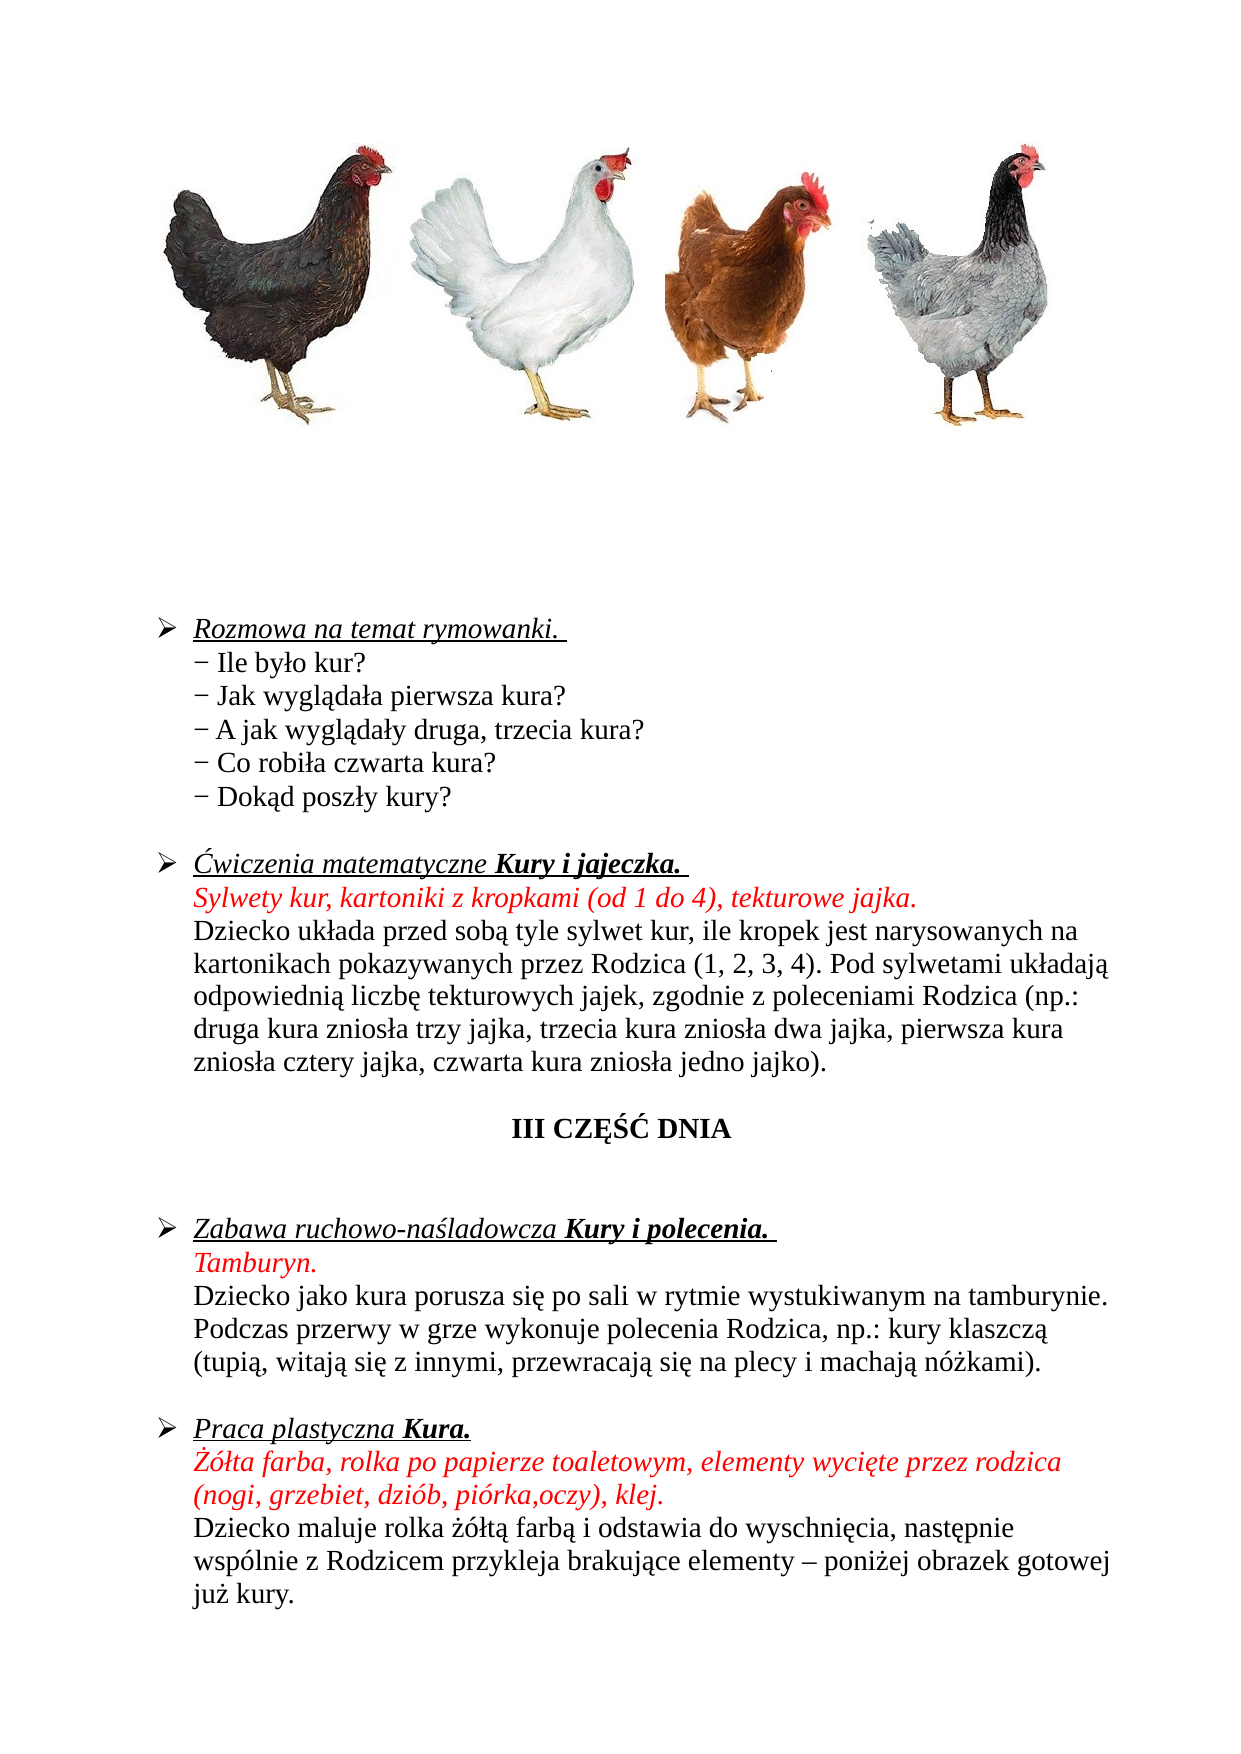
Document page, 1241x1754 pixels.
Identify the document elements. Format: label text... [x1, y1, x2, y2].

list Zabawa ruchowo-naśladowcza Kury i polecenia. [156, 1211, 1122, 1245]
list Dziecko jako kura porusza się po sali w rytmie wystukiwanym na tamburynie. Podczas przerwy w grze wykonuje polecenia Rodzica, np.: kury klaszczą (tupią, witają się z innymi, przewracają się na plecy i machają nóżkami). [156, 1278, 1122, 1377]
list − A jak wyglądały druga, trzecia kura? [156, 712, 1122, 745]
list − Jak wyglądała pierwsza kura? [156, 678, 1122, 712]
list Sylwety kur, kartoniki z kropkami (od 1 do 4), tekturowe jajka. [156, 880, 1122, 913]
list − Co robiła czwarta kura? [156, 745, 1122, 779]
list Żółta farba, rolka po papierze toaletowym, elementy wycięte przez rodzica (nogi, grzebiet, dziób, piórka,oczy), klej. [156, 1444, 1122, 1511]
text III CZĘŚĆ DNIA [119, 1111, 1124, 1144]
list Rozmowa na temat rymowanki. [156, 611, 1122, 645]
list Tamburyn. [156, 1245, 1122, 1278]
list − Ile było kur? [156, 645, 1122, 678]
list Dziecko układa przed sobą tyle sylwet kur, ile kropek jest narysowanych na kartonikach pokazywanych przez Rodzica (1, 2, 3, 4). Pod sylwetami układają odpowiednią liczbę tekturowych jajek, zgodnie z poleceniami Rodzica (np.: druga kura zniosła trzy jajka, trzecia kura zniosła dwa jajka, pierwsza kura zniosła cztery jajka, czwarta kura zniosła jedno jajko). [156, 913, 1122, 1077]
picture [157, 140, 1087, 578]
list Ćwiczenia matematyczne Kury i jajeczka. [156, 846, 1122, 880]
list − Dokąd poszły kury? [156, 779, 1122, 812]
list Praca plastyczna Kura. [156, 1411, 1122, 1444]
list Dziecko maluje rolka żółtą farbą i odstawia do wyschnięcia, następnie wspólnie z Rodzicem przykleja brakujące elementy – poniżej obrazek gotowej już kury. [156, 1511, 1122, 1609]
